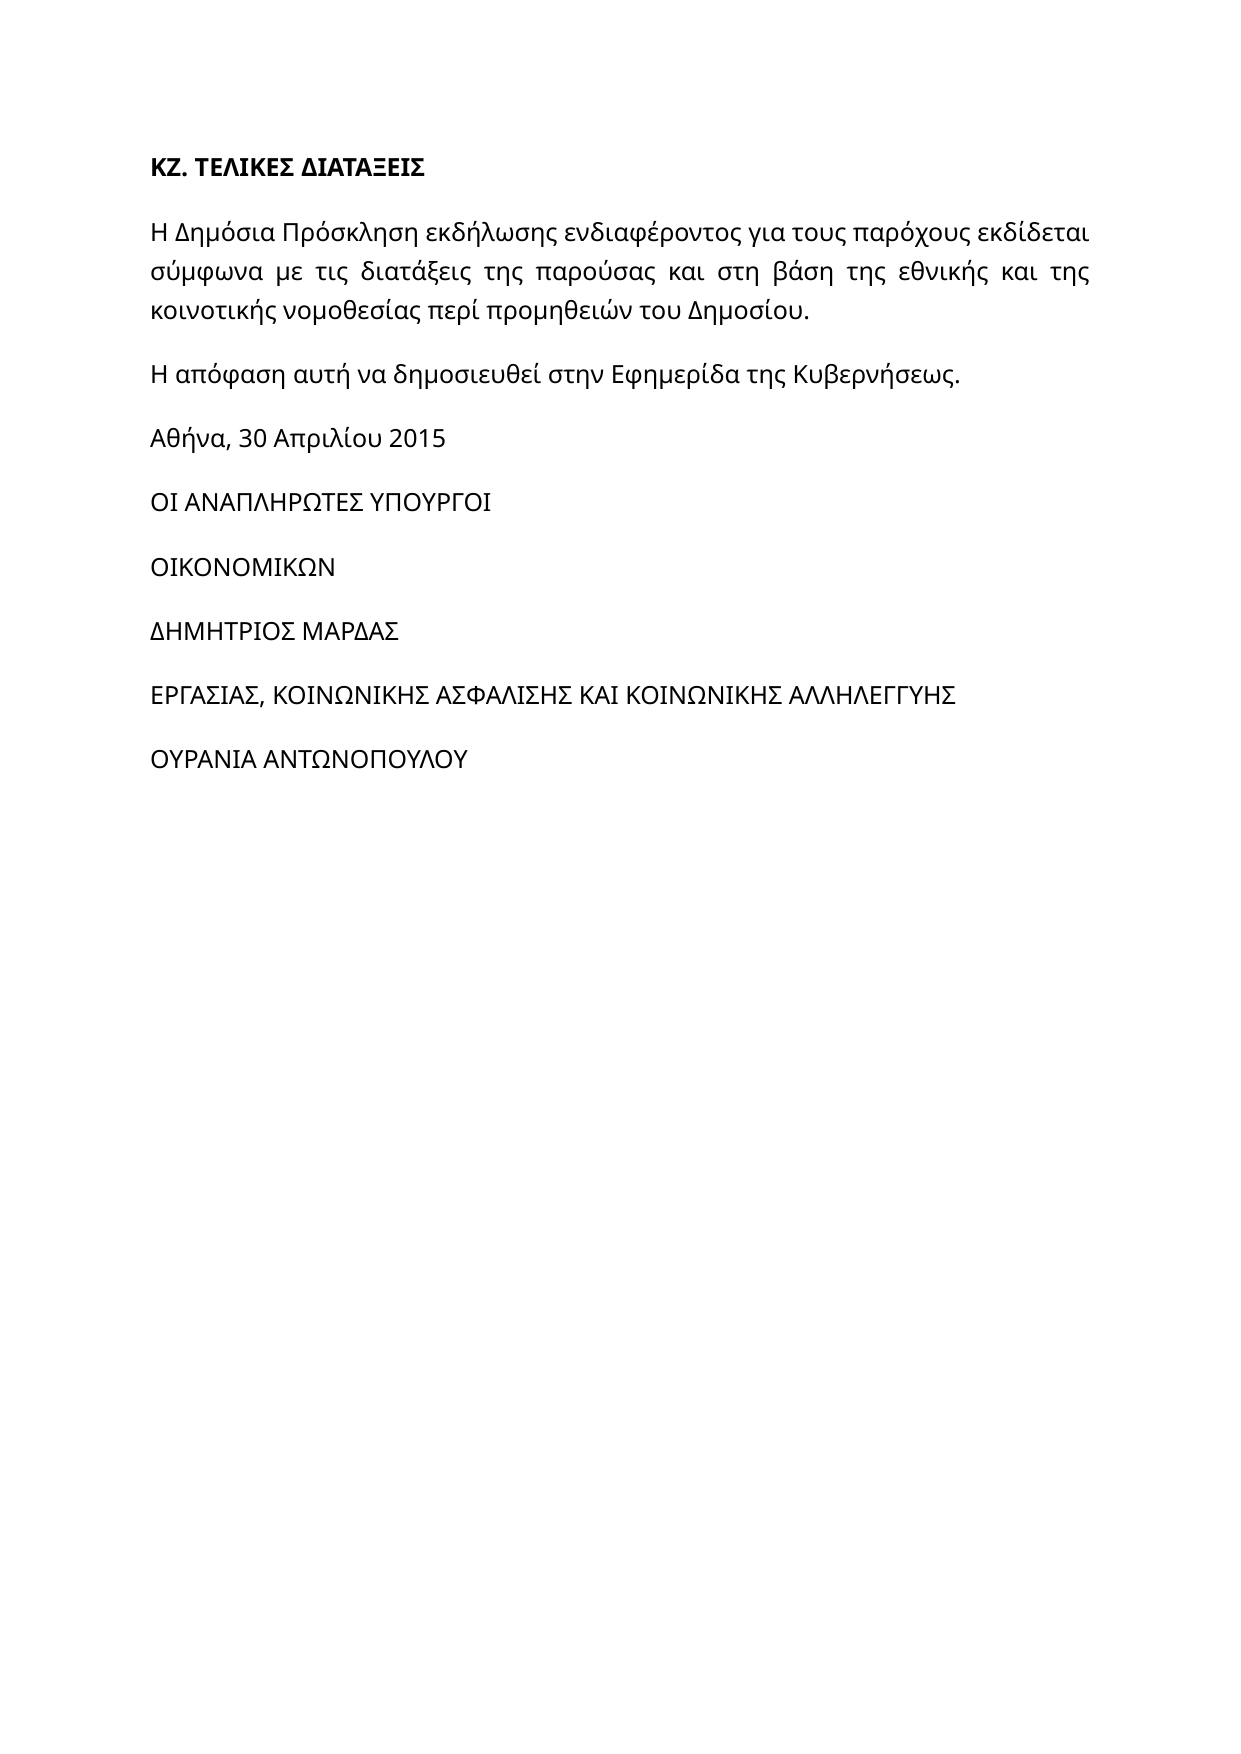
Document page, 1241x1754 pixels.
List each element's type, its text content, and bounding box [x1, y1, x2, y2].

text ΟΙ ΑΝΑΠΛΗΡΩΤΕΣ ΥΠΟΥΡΓΟΙ [150, 485, 1090, 519]
text KZ. ΤΕΛΙΚΕΣ ΔΙΑΤΑΞΕΙΣ [150, 150, 1090, 184]
text ΟΙΚΟΝΟΜΙΚΩΝ [150, 549, 1090, 583]
text Η απόφαση αυτή να δημοσιευθεί στην Εφημερίδα της Κυβερνήσεως. [150, 357, 1090, 391]
text ΟΥΡΑΝΙΑ ΑΝΤΩΝΟΠΟΥΛΟΥ [150, 742, 1090, 776]
text Αθήνα, 30 Απριλίου 2015 [150, 421, 1090, 455]
text ΔΗΜΗΤΡΙΟΣ ΜΑΡΔΑΣ [150, 613, 1090, 647]
text Η Δημόσια Πρόσκληση εκδήλωσης ενδιαφέροντος για τους παρόχους εκδίδεται σύμφωνα με τις διατάξεις της παρούσας και στη βάση της εθνικής και της κοινοτικής νομοθεσίας περί προμηθειών του Δημοσίου. [150, 214, 1090, 327]
text ΕΡΓΑΣΙΑΣ, ΚΟΙΝΩΝΙΚΗΣ ΑΣΦΑΛΙΣΗΣ ΚΑΙ ΚΟΙΝΩΝΙΚΗΣ ΑΛΛΗΛΕΓΓΥΗΣ [150, 677, 1090, 712]
